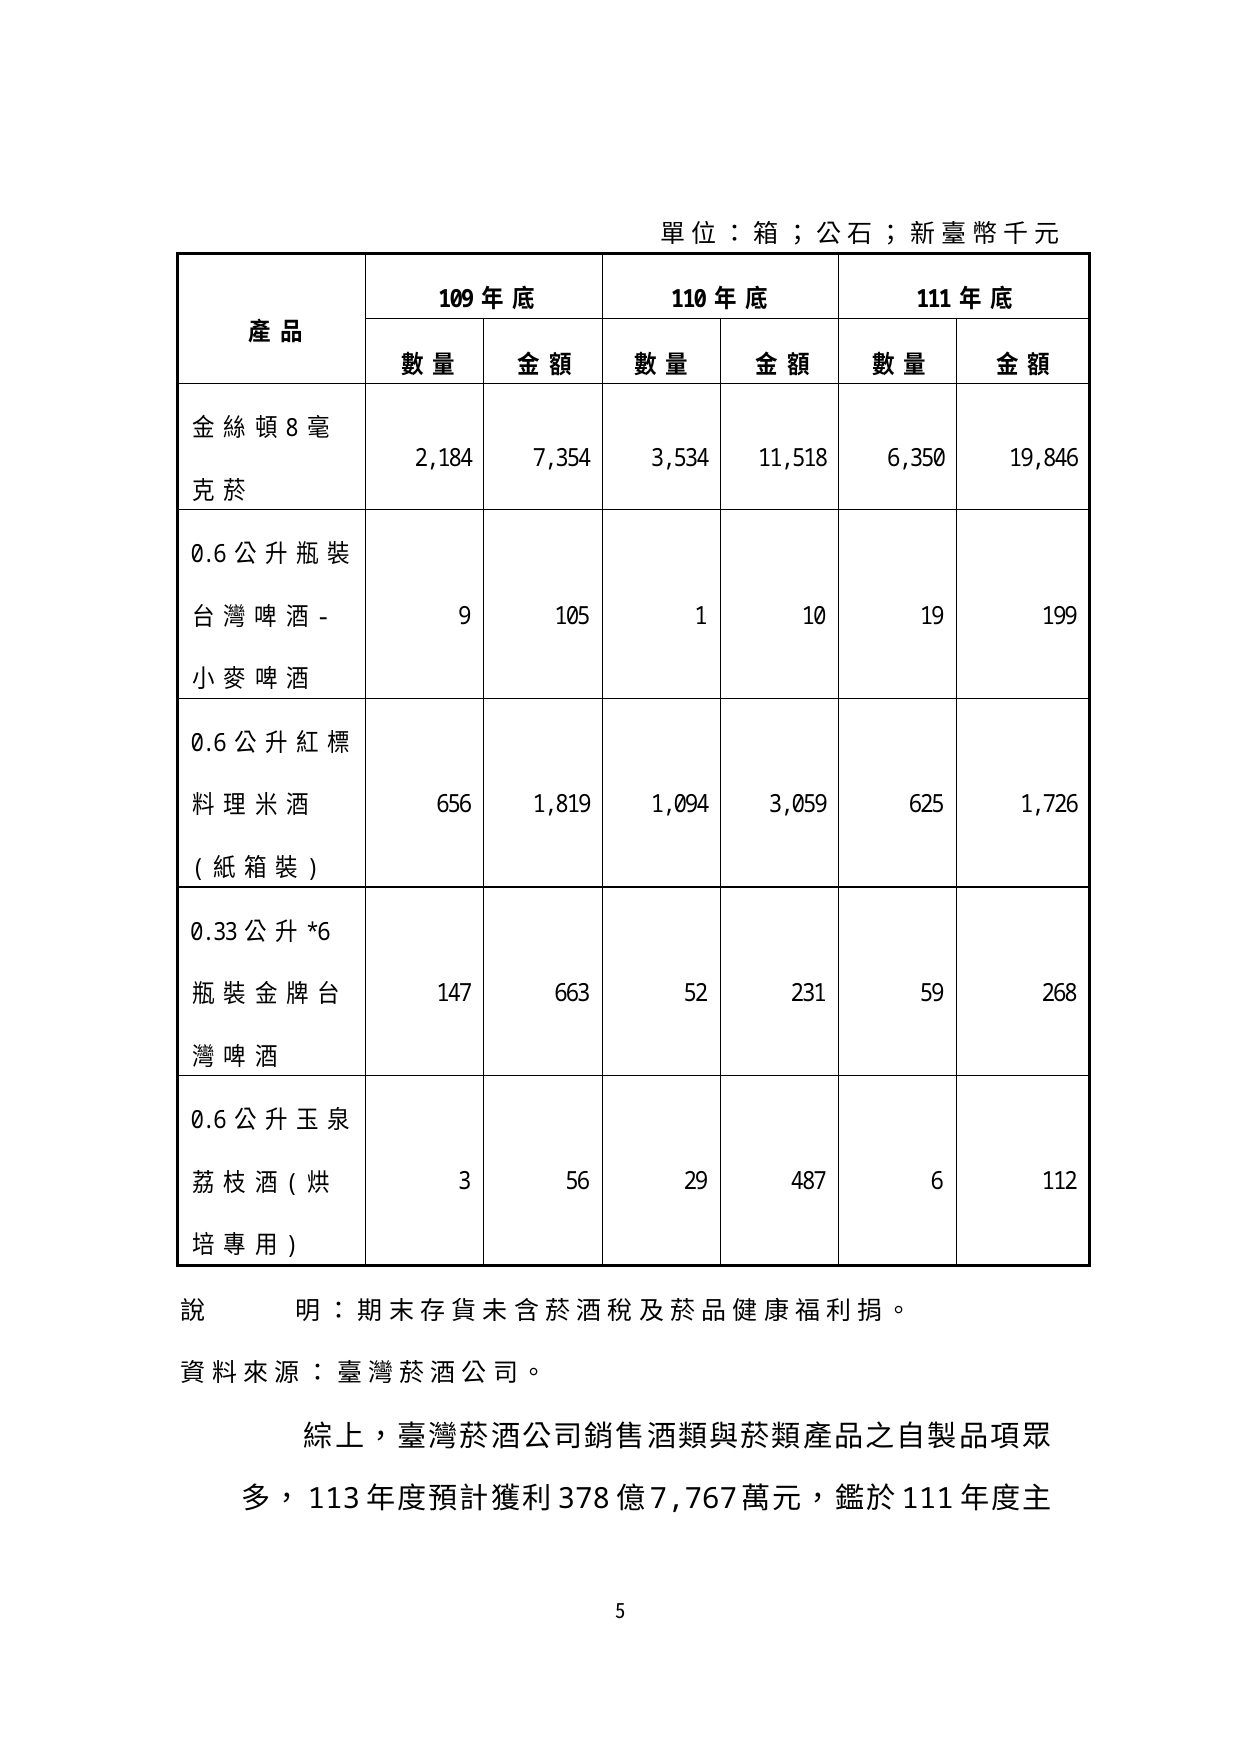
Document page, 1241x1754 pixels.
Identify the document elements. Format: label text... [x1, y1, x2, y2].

table_cell 數量 [839, 319, 956, 383]
table_cell 11,518 [721, 384, 838, 509]
table_cell 663 [484, 888, 602, 1075]
table_cell 112 [957, 1076, 1088, 1263]
table_cell 625 [839, 699, 956, 886]
table_cell 6 [839, 1076, 956, 1263]
table_cell 1,726 [957, 699, 1088, 886]
table_cell 3 [366, 1076, 483, 1263]
table_cell 數量 [603, 319, 720, 383]
text 綜上，臺灣菸酒公司銷售酒類與菸類產品之自製品項眾多，113年度預計獲利378億7,767萬元，鑑於111年度主 [236, 1392, 1063, 1517]
table_cell 268 [957, 888, 1088, 1075]
table_cell 59 [839, 888, 956, 1075]
table_cell 0.6公升紅標料理米酒(紙箱裝) [179, 699, 365, 886]
table_cell 1,819 [484, 699, 602, 886]
text 資料來源：臺灣菸酒公司。 [163, 1329, 1063, 1392]
table_cell 數量 [366, 319, 483, 383]
table_cell 19,846 [957, 384, 1088, 509]
table_cell 2,184 [366, 384, 483, 509]
table_header 110年底 [603, 255, 838, 318]
table_cell 10 [721, 510, 838, 698]
table_cell 29 [603, 1076, 720, 1263]
table_cell 金額 [957, 319, 1088, 383]
table_cell 3,059 [721, 699, 838, 886]
table_cell 0.6公升玉泉荔枝酒(烘培專用) [179, 1076, 365, 1263]
table_cell 199 [957, 510, 1088, 698]
table_cell 1 [603, 510, 720, 698]
table_cell 6,350 [839, 384, 956, 509]
table_cell 9 [366, 510, 483, 698]
table_cell 金額 [721, 319, 838, 383]
table_cell 656 [366, 699, 483, 886]
table_cell 7,354 [484, 384, 602, 509]
table_cell 105 [484, 510, 602, 698]
table_cell 56 [484, 1076, 602, 1263]
table_header 111年底 [839, 255, 1088, 318]
table_header 產品 [179, 255, 365, 383]
table_cell 231 [721, 888, 838, 1075]
table_cell 487 [721, 1076, 838, 1263]
table_header 109年底 [366, 255, 602, 318]
text 說 明：期末存貨未含菸酒稅及菸品健康福利捐。 [163, 1267, 1063, 1329]
table_cell 金額 [484, 319, 602, 383]
table_cell 0.6公升瓶裝台灣啤酒-小麥啤酒 [179, 510, 365, 698]
table_cell 3,534 [603, 384, 720, 509]
table_cell 金絲頓8毫克菸 [179, 384, 365, 509]
table_cell 52 [603, 888, 720, 1075]
table_cell 19 [839, 510, 956, 698]
table_cell 1,094 [603, 699, 720, 886]
text 單位：箱；公石；新臺幣千元 [177, 189, 1063, 252]
table_cell 147 [366, 888, 483, 1075]
table_cell 0.33公升*6瓶裝金牌台灣啤酒 [179, 888, 365, 1075]
